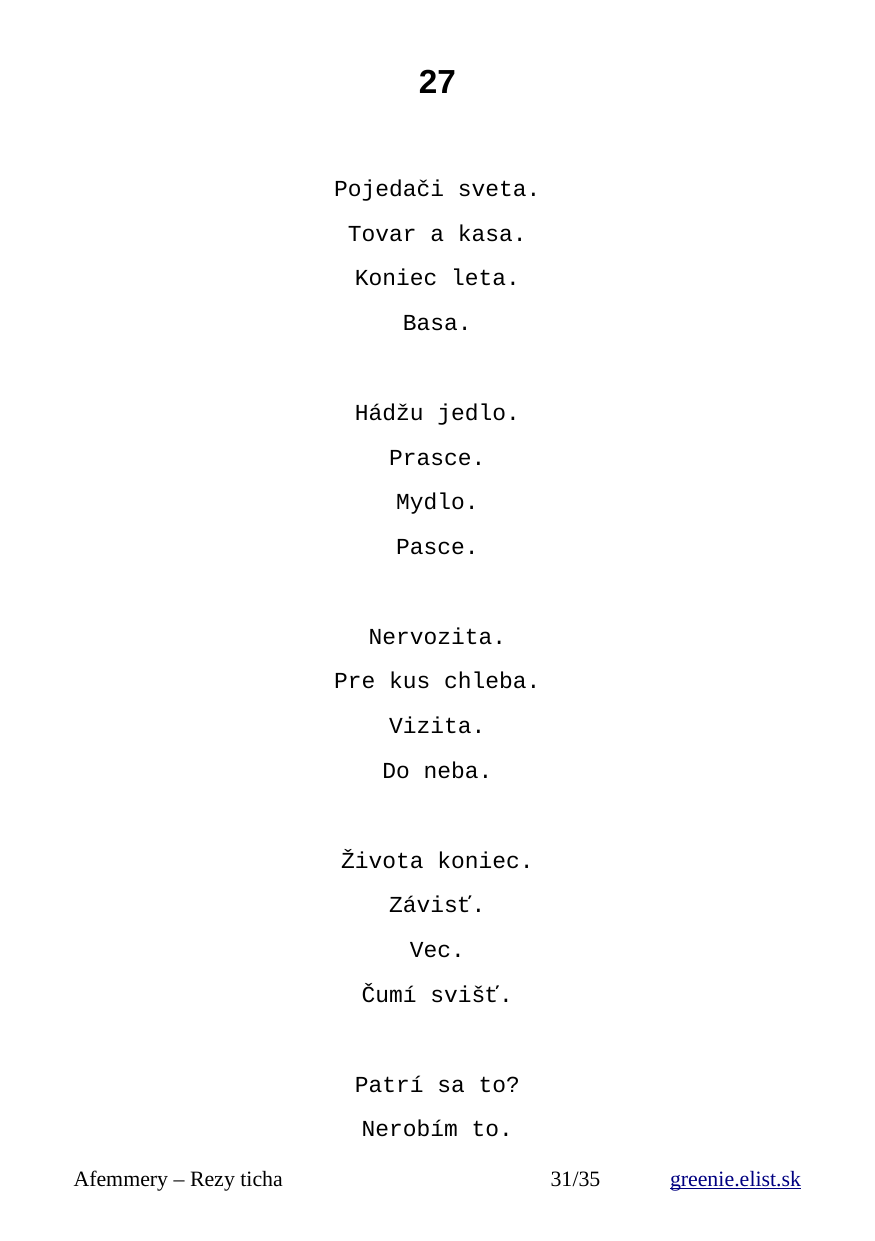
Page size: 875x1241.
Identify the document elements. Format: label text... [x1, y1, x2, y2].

text Života koniec. [41, 849, 833, 875]
text Nerobím to. [41, 1118, 833, 1144]
text Nervozita. [41, 625, 833, 651]
text Vec. [41, 938, 833, 964]
text Pasce. [41, 535, 833, 561]
text Basa. [41, 311, 833, 337]
text Závisť. [41, 894, 833, 920]
text Vizita. [41, 714, 833, 741]
text Tovar a kasa. [41, 222, 833, 248]
text Prasce. [41, 446, 833, 472]
text Čumí svišť. [41, 983, 833, 1009]
text Mydlo. [41, 491, 833, 517]
text Pre kus chleba. [41, 670, 833, 696]
text Patrí sa to? [41, 1073, 833, 1099]
text Hádžu jedlo. [41, 401, 833, 427]
text Do neba. [41, 759, 833, 785]
text Pojedači sveta. [41, 177, 833, 203]
subtitle 27 [41, 62, 833, 101]
text Koniec leta. [41, 267, 833, 293]
